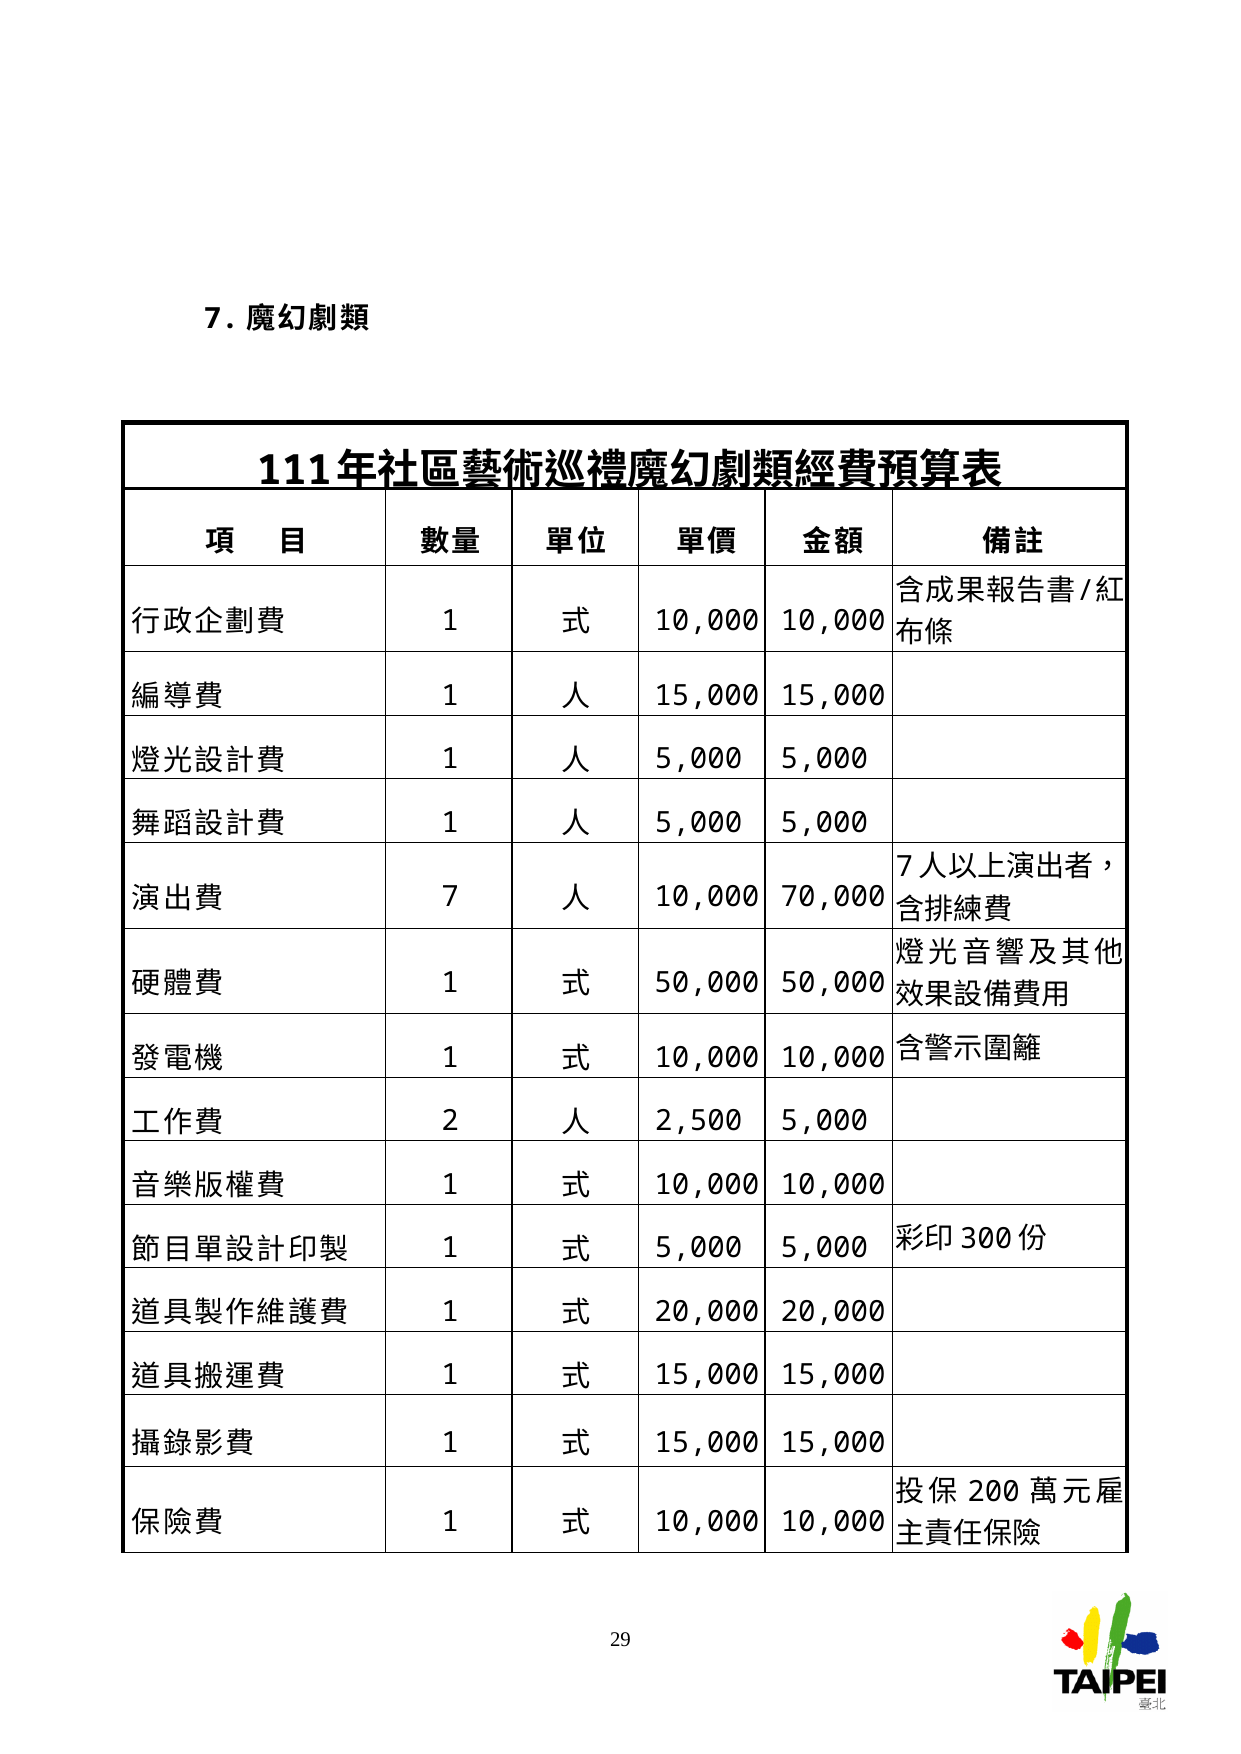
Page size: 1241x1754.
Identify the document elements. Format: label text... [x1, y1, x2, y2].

table_cell 10,000 [766, 566, 892, 651]
table_cell 10,000 [639, 1014, 764, 1077]
table_cell 式 [513, 1467, 638, 1552]
table_cell 保險費 [125, 1467, 385, 1552]
table_cell 發電機 [125, 1014, 385, 1077]
table_cell [893, 1395, 1125, 1466]
table_cell 數量 [386, 490, 511, 565]
table_cell 人 [513, 779, 638, 842]
table_cell 1 [386, 929, 511, 1013]
table_cell 15,000 [766, 1395, 892, 1466]
table_cell 式 [513, 566, 638, 651]
table_cell 式 [513, 1332, 638, 1394]
table_cell [893, 1332, 1125, 1394]
table_cell 50,000 [766, 929, 892, 1013]
table_cell 彩印300份 [893, 1205, 1125, 1267]
table_cell 20,000 [639, 1268, 764, 1331]
table_cell 20,000 [766, 1268, 892, 1331]
table_cell 演出費 [125, 843, 385, 927]
table_header 111年社區藝術巡禮魔幻劇類經費預算表 [125, 425, 1125, 487]
table_cell 道具搬運費 [125, 1332, 385, 1394]
table_cell 人 [513, 843, 638, 927]
table_cell 1 [386, 779, 511, 842]
table_cell 式 [513, 1395, 638, 1466]
table_cell 單價 [639, 490, 764, 565]
table_cell 5,000 [766, 779, 892, 842]
table_cell 人 [513, 716, 638, 778]
table_cell 含成果報告書/紅布條 [893, 566, 1125, 651]
table_cell 10,000 [639, 1467, 764, 1552]
table_cell 2 [386, 1078, 511, 1140]
table_cell 10,000 [639, 843, 764, 927]
table_cell 1 [386, 566, 511, 651]
table_cell 50,000 [639, 929, 764, 1013]
table_cell 15,000 [639, 1395, 764, 1466]
table_cell 式 [513, 929, 638, 1013]
table_cell [893, 1268, 1125, 1331]
table_cell 5,000 [639, 716, 764, 778]
table_cell 燈光設計費 [125, 716, 385, 778]
table_cell 5,000 [766, 1078, 892, 1140]
table_cell 1 [386, 1332, 511, 1394]
table_cell 項 目 [125, 490, 385, 565]
table_cell 備註 [893, 490, 1125, 565]
table_cell 金額 [766, 490, 892, 565]
table_cell 投保200萬元雇主責任保險 [893, 1467, 1125, 1552]
table_cell 5,000 [639, 779, 764, 842]
table_cell 式 [513, 1141, 638, 1204]
table_cell 70,000 [766, 843, 892, 927]
table_cell 1 [386, 1141, 511, 1204]
table_cell 人 [513, 1078, 638, 1140]
table_cell 燈光音響及其他效果設備費用 [893, 929, 1125, 1013]
table_cell [893, 716, 1125, 778]
table_cell [893, 779, 1125, 842]
table_cell 10,000 [766, 1467, 892, 1552]
table_cell 攝錄影費 [125, 1395, 385, 1466]
table_cell 1 [386, 652, 511, 715]
table_cell 10,000 [639, 566, 764, 651]
table_cell 硬體費 [125, 929, 385, 1013]
table_cell 5,000 [766, 716, 892, 778]
table_cell 5,000 [766, 1205, 892, 1267]
table_cell 10,000 [639, 1141, 764, 1204]
table_cell 人 [513, 652, 638, 715]
table_cell 5,000 [639, 1205, 764, 1267]
table_cell 7 [386, 843, 511, 927]
table_cell [893, 1141, 1125, 1204]
table_cell 式 [513, 1268, 638, 1331]
list 魔幻劇類 [193, 233, 1120, 358]
table_cell 編導費 [125, 652, 385, 715]
table_cell 10,000 [766, 1014, 892, 1077]
table_cell 式 [513, 1205, 638, 1267]
table_cell 道具製作維護費 [125, 1268, 385, 1331]
table_cell [893, 652, 1125, 715]
table_cell 1 [386, 1014, 511, 1077]
table_cell 式 [513, 1014, 638, 1077]
table_cell 節目單設計印製 [125, 1205, 385, 1267]
table_cell 1 [386, 1467, 511, 1552]
table_cell 1 [386, 1268, 511, 1331]
table_cell 1 [386, 716, 511, 778]
table_cell 工作費 [125, 1078, 385, 1140]
table_cell 舞蹈設計費 [125, 779, 385, 842]
table_cell 10,000 [766, 1141, 892, 1204]
table_cell 1 [386, 1205, 511, 1267]
table_cell 含警示圍籬 [893, 1014, 1125, 1077]
table_cell 單位 [513, 490, 638, 565]
table_cell [893, 1078, 1125, 1140]
table_cell 行政企劃費 [125, 566, 385, 651]
table_cell 音樂版權費 [125, 1141, 385, 1204]
table_cell 15,000 [766, 1332, 892, 1394]
table_cell 7人以上演出者， 含排練費 [893, 843, 1125, 927]
table_cell 15,000 [766, 652, 892, 715]
table_cell 15,000 [639, 1332, 764, 1394]
table_cell 1 [386, 1395, 511, 1466]
table_cell 15,000 [639, 652, 764, 715]
table_cell 2,500 [639, 1078, 764, 1140]
